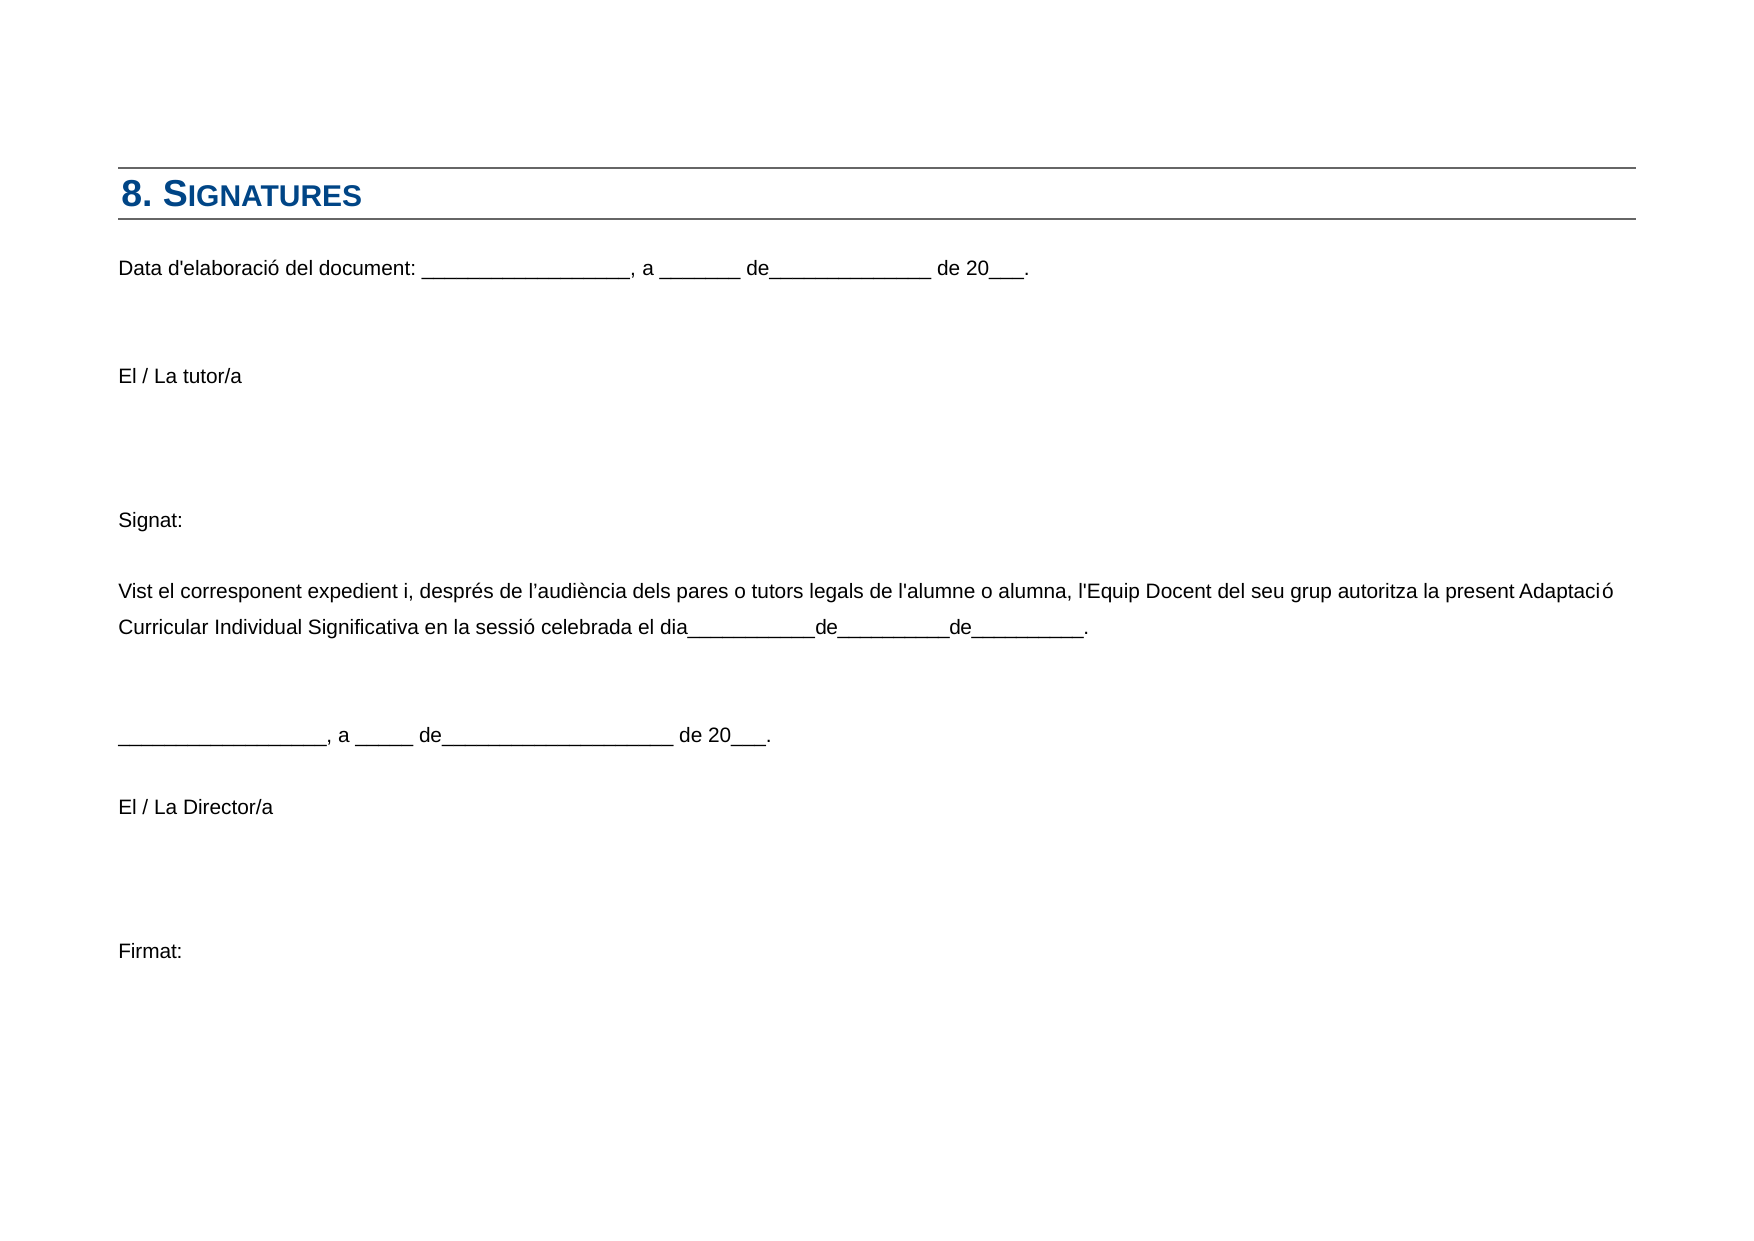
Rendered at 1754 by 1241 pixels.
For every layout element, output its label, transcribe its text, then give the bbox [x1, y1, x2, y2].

text Firmat: [118, 939, 1636, 963]
text __________________, a _____ de____________________ de 20___. [118, 723, 1636, 747]
text Vist el corresponent expedient i, després de l’audiència dels pares o tutors legals de l'alumne o alumna, l'Equip Docent del seu grup autoritza la present Adaptació Curricular Individual Significativa en la sessió celebrada el dia___________de__________de__________. [118, 579, 1636, 639]
text Data d'elaboració del document: __________________, a _______ de______________ de 20___. [118, 256, 1636, 280]
text Signat: [118, 507, 1636, 531]
title 8. Signatures [118, 169, 1636, 218]
text El / La Director/a [118, 795, 1636, 819]
text El / La tutor/a [118, 364, 1636, 388]
